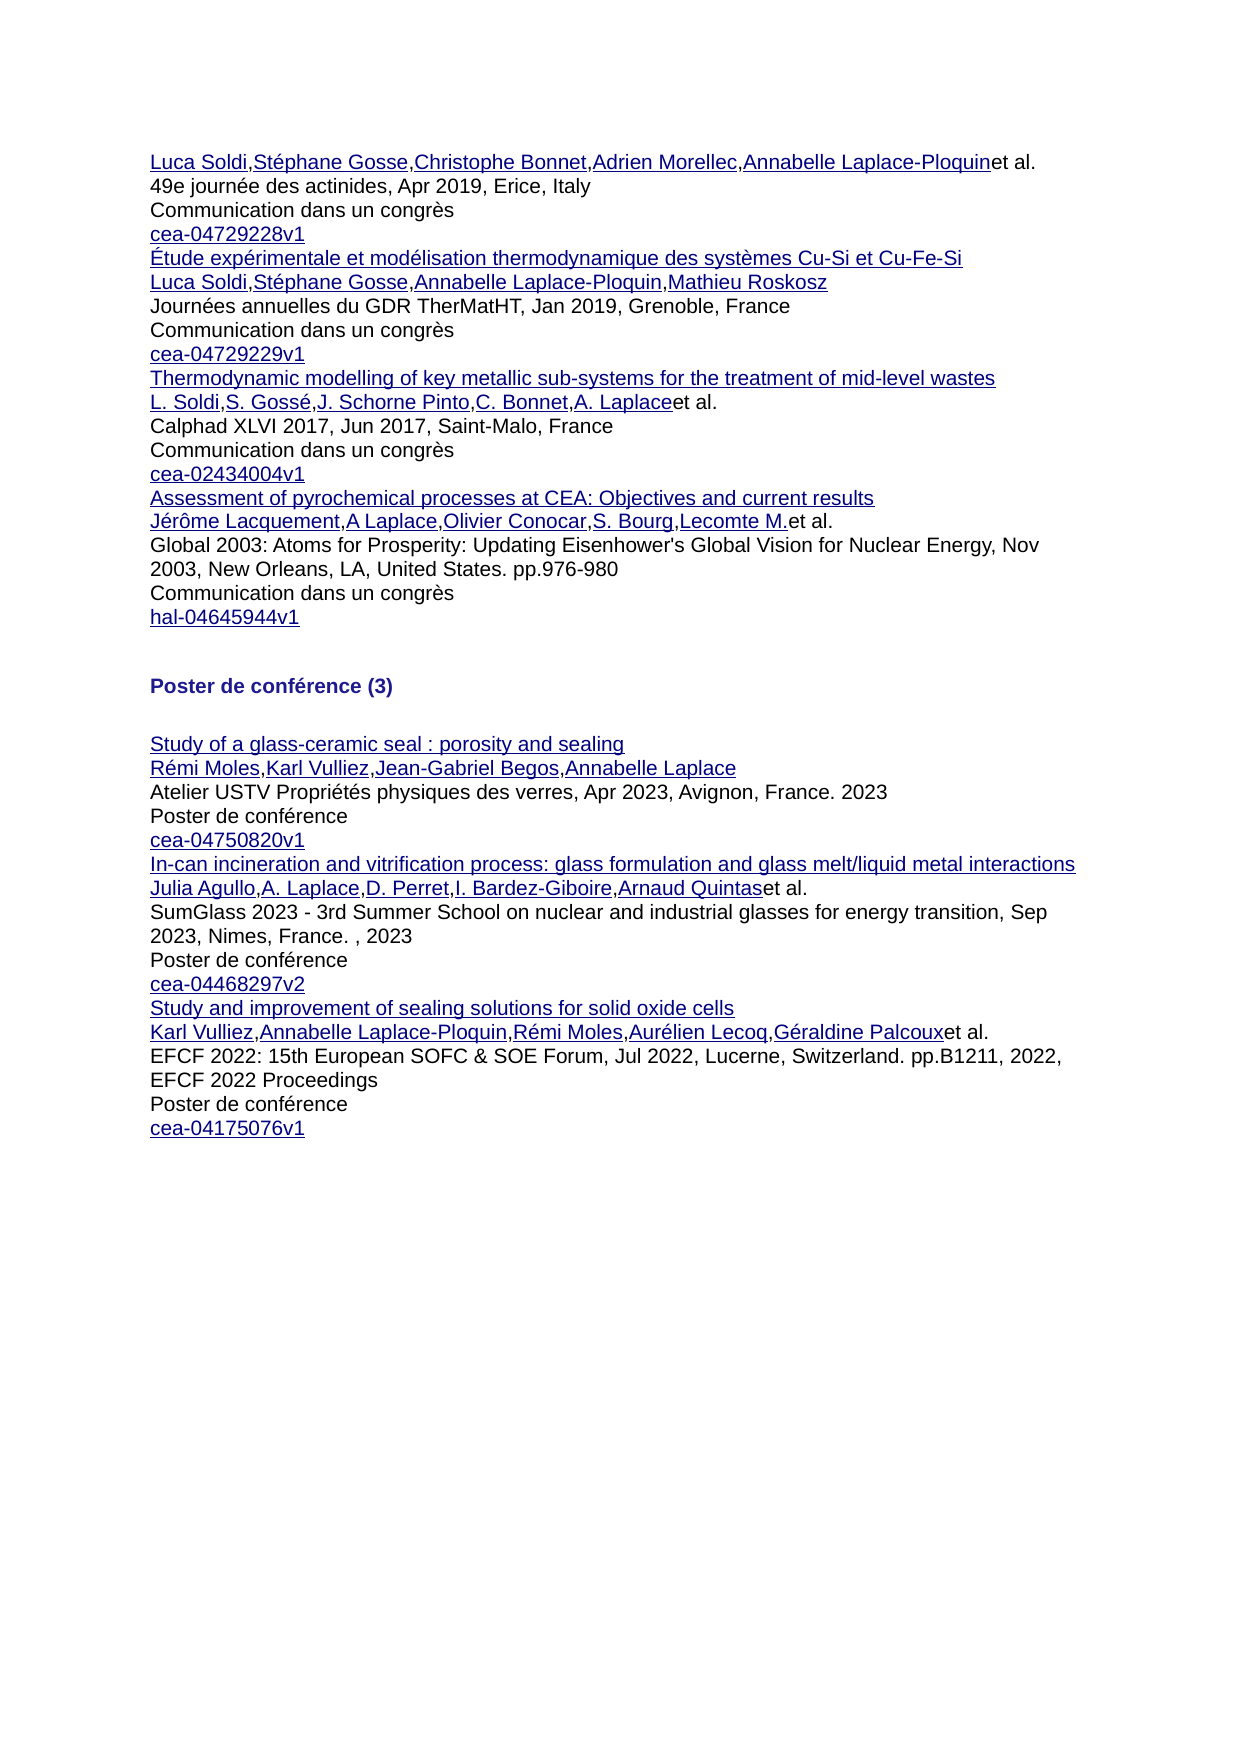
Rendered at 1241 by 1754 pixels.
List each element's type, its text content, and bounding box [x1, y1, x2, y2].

table_header Study of a glass-ceramic seal : porosity and sealing Rémi Moles,Karl Vulliez,Jean-Gabriel Begos,Annabelle Laplace Atelier USTV Propriétés physiques des verres, Apr 2023, Avignon, France. 2023 Poster de conférence cea-04750820v1 [150, 732, 1090, 852]
table_cell In-can incineration and vitrification process: glass formulation and glass melt/liquid metal interactions Julia Agullo,A. Laplace,D. Perret,I. Bardez-Giboire,Arnaud Quintaset al. SumGlass 2023 - 3rd Summer School on nuclear and industrial glasses for energy transition, Sep 2023, Nimes, France. , 2023 Poster de conférence cea-04468297v2 [150, 852, 1090, 996]
table_cell Étude expérimentale et modélisation thermodynamique des systèmes Cu-Si et Cu-Fe-Si Luca Soldi,Stéphane Gosse,Annabelle Laplace-Ploquin,Mathieu Roskosz Journées annuelles du GDR TherMatHT, Jan 2019, Grenoble, France Communication dans un congrès cea-04729229v1 [150, 246, 1090, 366]
table_cell Assessment of pyrochemical processes at CEA: Objectives and current results Jérôme Lacquement,A Laplace,Olivier Conocar,S. Bourg,Lecomte M.et al. Global 2003: Atoms for Prosperity: Updating Eisenhower's Global Vision for Nuclear Energy, Nov 2003, New Orleans, LA, United States. pp.976-980 Communication dans un congrès hal-04645944v1 [150, 485, 1090, 629]
table_cell Study and improvement of sealing solutions for solid oxide cells Karl Vulliez,Annabelle Laplace-Ploquin,Rémi Moles,Aurélien Lecoq,Géraldine Palcouxet al. EFCF 2022: 15th European SOFC & SOE Forum, Jul 2022, Lucerne, Switzerland. pp.B1211, 2022, EFCF 2022 Proceedings Poster de conférence cea-04175076v1 [150, 996, 1090, 1139]
subtitle Poster de conférence (3) [150, 674, 1090, 698]
table_cell Thermodynamic modelling of key metallic sub-systems for the treatment of mid-level wastes L. Soldi,S. Gossé,J. Schorne Pinto,C. Bonnet,A. Laplaceet al. Calphad XLVI 2017, Jun 2017, Saint-Malo, France Communication dans un congrès cea-02434004v1 [150, 366, 1090, 485]
table_cell Luca Soldi,Stéphane Gosse,Christophe Bonnet,Adrien Morellec,Annabelle Laplace-Ploquinet al. 49e journée des actinides, Apr 2019, Erice, Italy Communication dans un congrès cea-04729228v1 [150, 150, 1090, 246]
